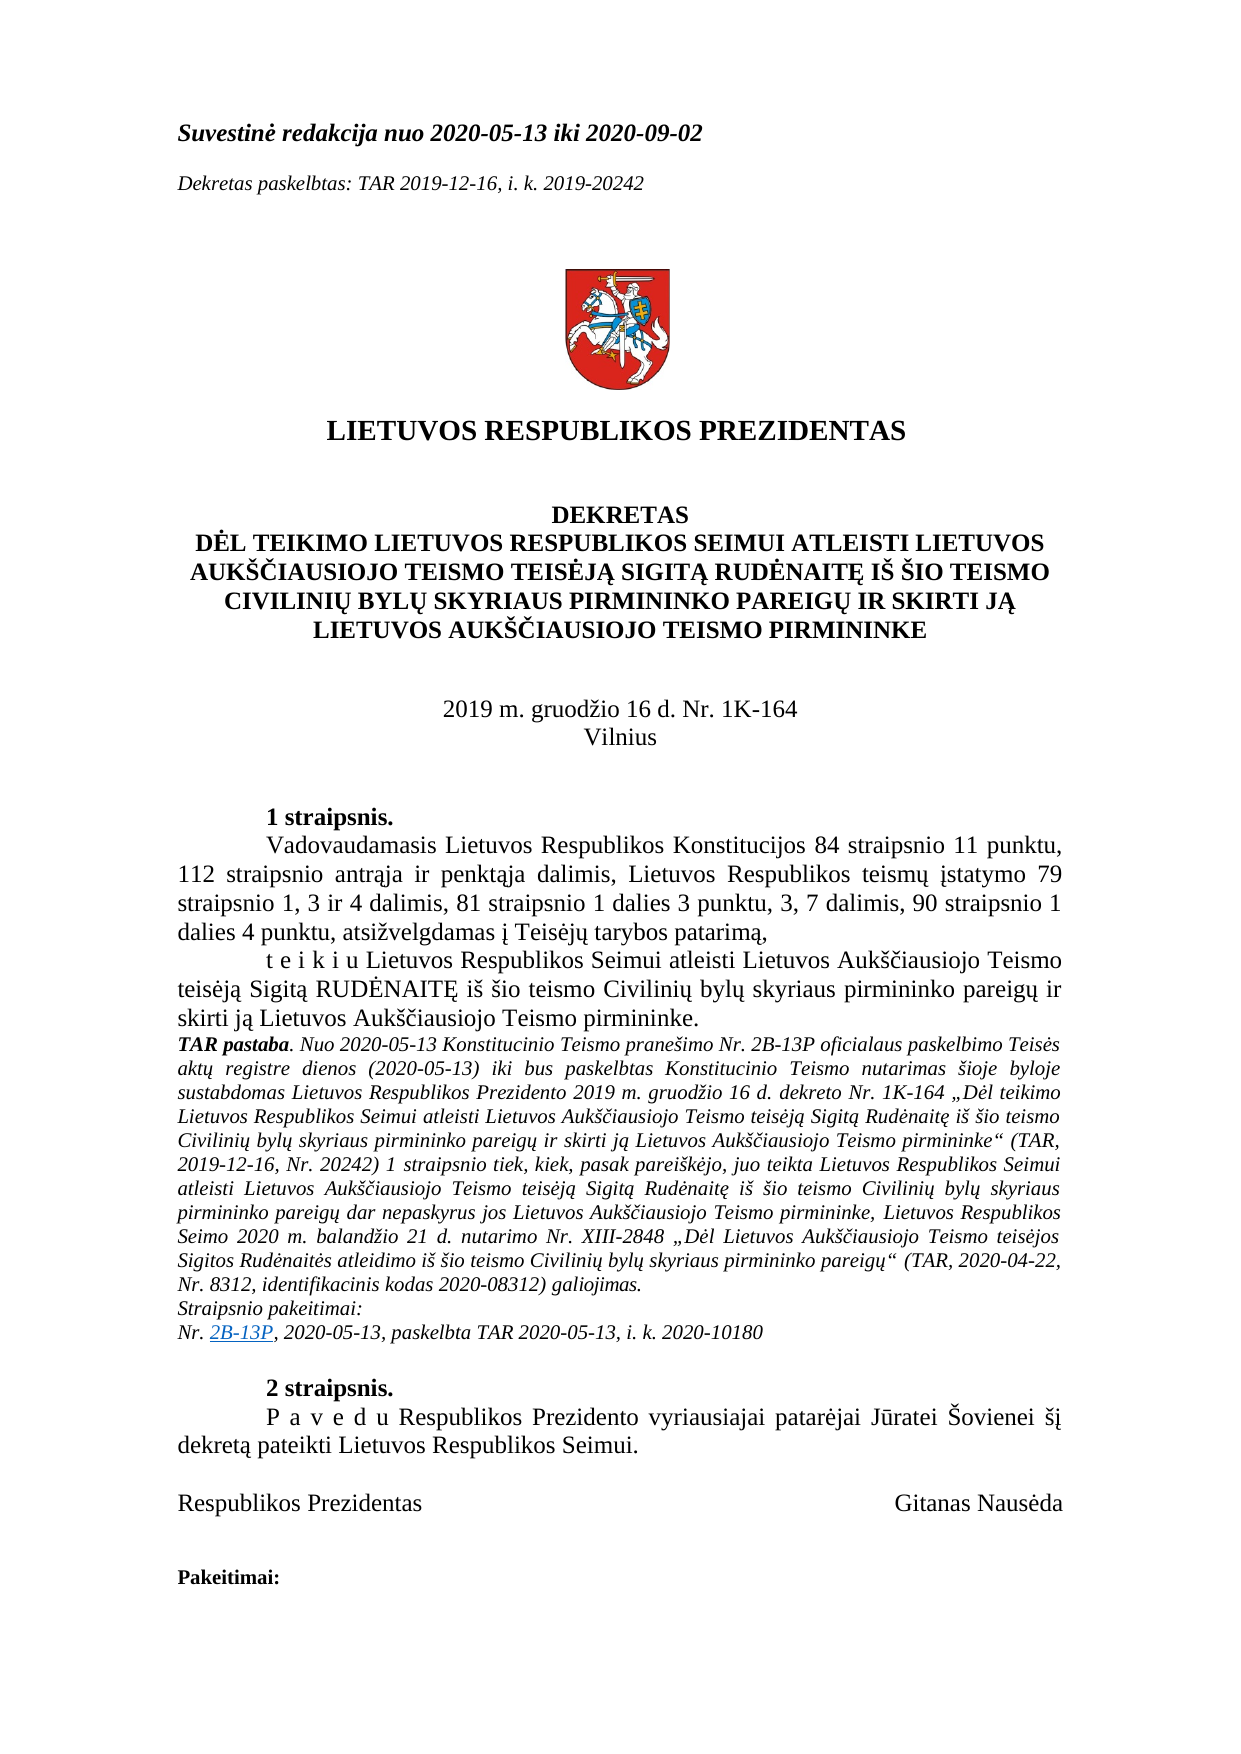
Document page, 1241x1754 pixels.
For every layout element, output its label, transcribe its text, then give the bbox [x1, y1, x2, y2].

text Straipsnio pakeitimai: [177, 1296, 1063, 1320]
text 1 straipsnis. [177, 802, 1063, 830]
text Suvestinė redakcija nuo 2020-05-13 iki 2020-09-02 [177, 118, 1063, 147]
text DEKRETAS [177, 500, 1063, 528]
text 2 straipsnis. [177, 1373, 1063, 1402]
text Pakeitimai: [177, 1565, 1063, 1589]
text LIETUVOS RESPUBLIKOS PREZIDENTAS [177, 413, 1063, 447]
text Dekretas paskelbtas: TAR 2019-12-16, i. k. 2019-20242 [177, 171, 1063, 195]
text Nr. 2B-13P, 2020-05-13, paskelbta TAR 2020-05-13, i. k. 2020-10180 [177, 1320, 1063, 1344]
text Vilnius [177, 722, 1063, 751]
text TAR pastaba. Nuo 2020-05-13 Konstitucinio Teismo pranešimo Nr. 2B-13P oficialaus paskelbimo Teisės aktų registre dienos (2020-05-13) iki bus paskelbtas Konstitucinio Teismo nutarimas šioje byloje sustabdomas Lietuvos Respublikos Prezidento 2019 m. gruodžio 16 d. dekreto Nr. 1K-164 „Dėl teikimo Lietuvos Respublikos Seimui atleisti Lietuvos Aukščiausiojo Teismo teisėją Sigitą Rudėnaitę iš šio teismo Civilinių bylų skyriaus pirmininko pareigų ir skirti ją Lietuvos Aukščiausiojo Teismo pirmininke“ (TAR, 2019-12-16, Nr. 20242) 1 straipsnio tiek, kiek, pasak pareiškėjo, juo teikta Lietuvos Respublikos Seimui atleisti Lietuvos Aukščiausiojo Teismo teisėją Sigitą Rudėnaitę iš šio teismo Civilinių bylų skyriaus pirmininko pareigų dar nepaskyrus jos Lietuvos Aukščiausiojo Teismo pirmininke, Lietuvos Respublikos Seimo 2020 m. balandžio 21 d. nutarimo Nr. XIII-2848 „Dėl Lietuvos Aukščiausiojo Teismo teisėjos Sigitos Rudėnaitės atleidimo iš šio teismo Civilinių bylų skyriaus pirmininko pareigų“ (TAR, 2020-04-22, Nr. 8312, identifikacinis kodas 2020-08312) galiojimas. [177, 1032, 1063, 1296]
text Dėl TEIKIMO LIETUVOS RESPUBLIKOS SEIMUI ATLEISTI LIETUVOS AUKŠČIAUSIOJO TEISMO TEISĖJĄ SIGITĄ RUDĖNAITĘ IŠ ŠIO TEISMO CIVILINIŲ BYLŲ SKYRIAUS PIRMININKO PAREIGŲ IR SKIRTI JĄ LIETUVOS AUKŠČIAUSIOJO TEISMO PIRMININKE [177, 528, 1063, 643]
text Respublikos Prezidentas Gitanas Nausėda [177, 1488, 1063, 1517]
text 2019 m. gruodžio 16 d. Nr. 1K-164 [177, 694, 1063, 722]
text P a v e d u Respublikos Prezidento vyriausiajai patarėjai Jūratei Šovienei šį dekretą pateikti Lietuvos Respublikos Seimui. [177, 1402, 1063, 1459]
text t e i k i u Lietuvos Respublikos Seimui atleisti Lietuvos Aukščiausiojo Teismo teisėją Sigitą RUDĖNAITĘ iš šio teismo Civilinių bylų skyriaus pirmininko pareigų ir skirti ją Lietuvos Aukščiausiojo Teismo pirmininke. [177, 945, 1063, 1032]
text Vadovaudamasis Lietuvos Respublikos Konstitucijos 84 straipsnio 11 punktu, 112 straipsnio antrąja ir penktąja dalimis, Lietuvos Respublikos teismų įstatymo 79 straipsnio 1, 3 ir 4 dalimis, 81 straipsnio 1 dalies 3 punktu, 3, 7 dalimis, 90 straipsnio 1 dalies 4 punktu, atsižvelgdamas į Teisėjų tarybos patarimą, [177, 830, 1063, 945]
